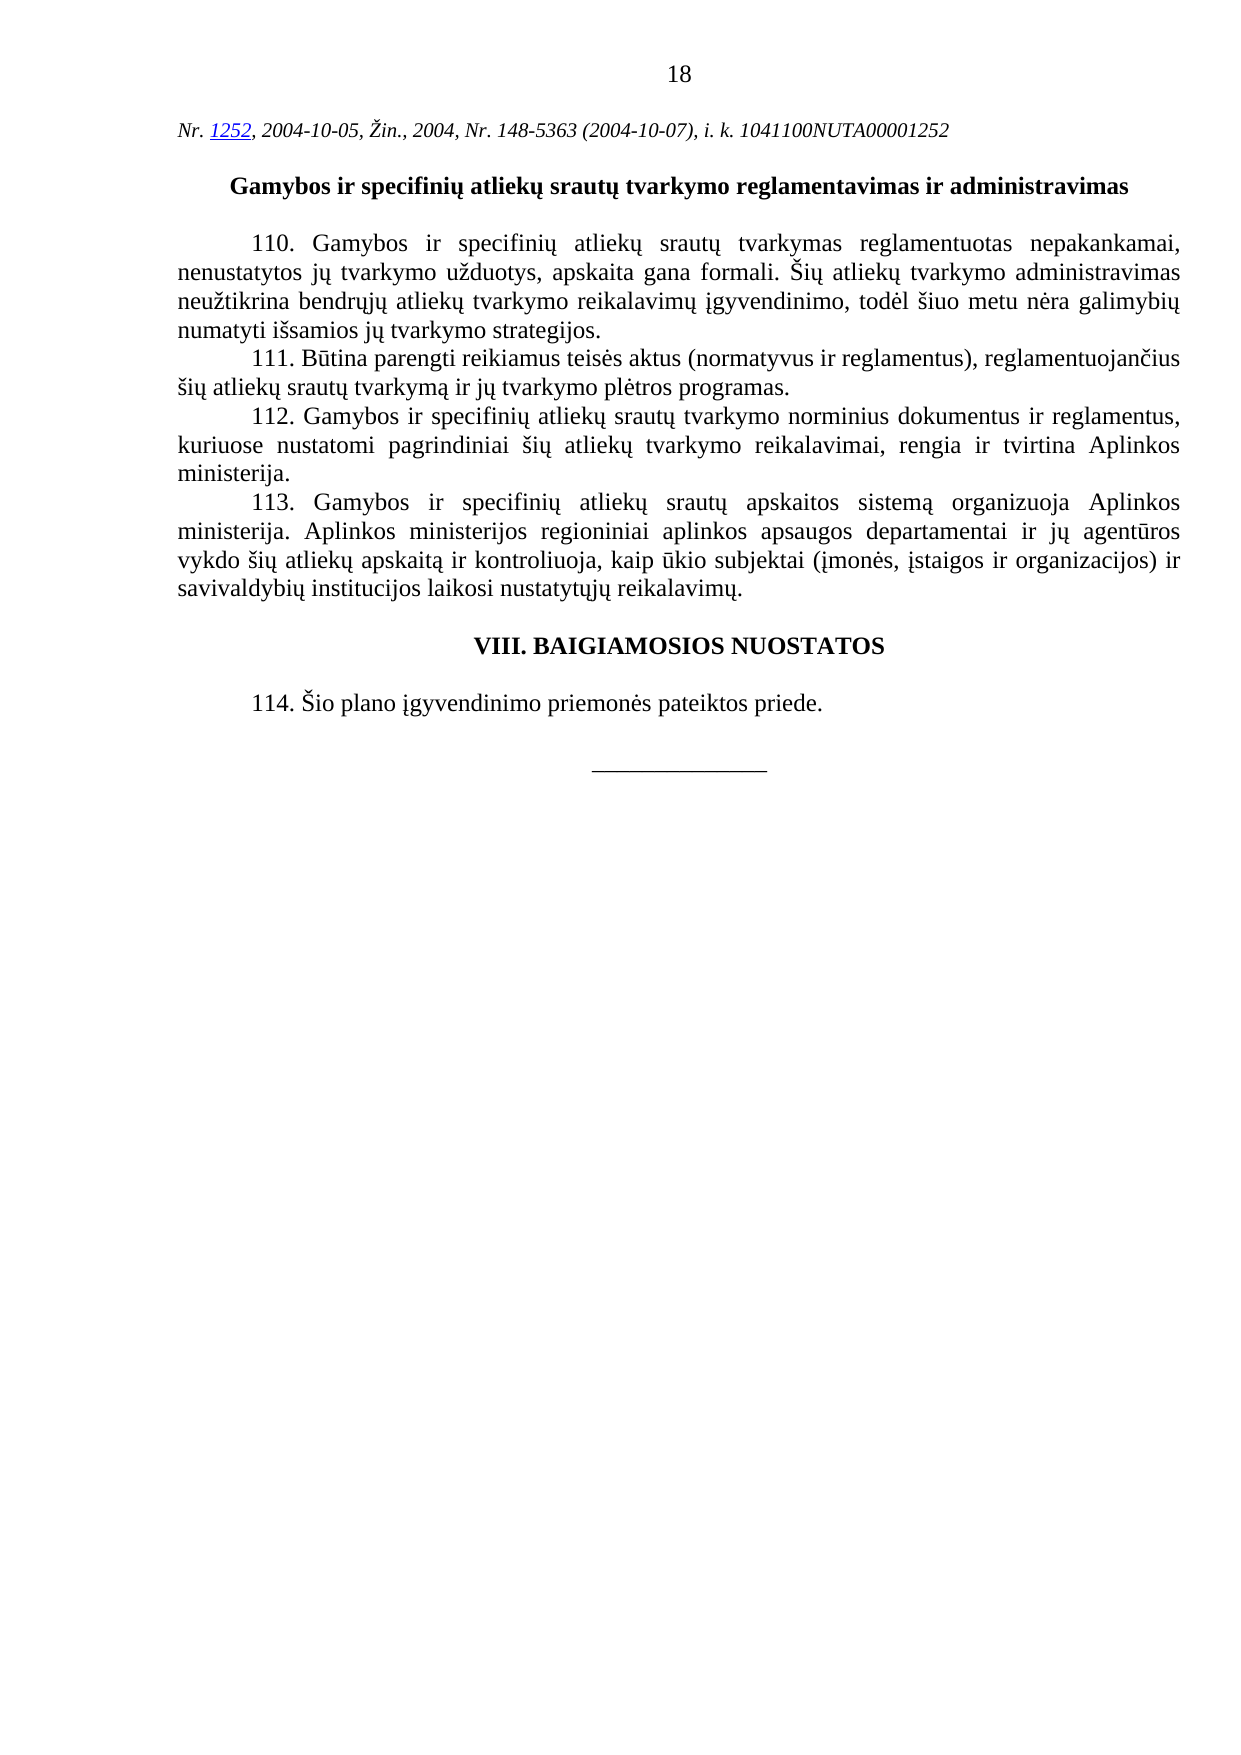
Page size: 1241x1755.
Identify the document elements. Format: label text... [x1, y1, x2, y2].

text 111. Būtina parengti reikiamus teisės aktus (normatyvus ir reglamentus), reglamentuojančius šių atliekų srautų tvarkymą ir jų tvarkymo plėtros programas. [177, 343, 1181, 401]
text ______________ [177, 746, 1181, 775]
text 112. Gamybos ir specifinių atliekų srautų tvarkymo norminius dokumentus ir reglamentus, kuriuose nustatomi pagrindiniai šių atliekų tvarkymo reikalavimai, rengia ir tvirtina Aplinkos ministerija. [177, 401, 1181, 487]
text Gamybos ir specifinių atliekų srautų tvarkymo reglamentavimas ir administravimas [177, 171, 1181, 200]
text 110. Gamybos ir specifinių atliekų srautų tvarkymas reglamentuotas nepakankamai, nenustatytos jų tvarkymo užduotys, apskaita gana formali. Šių atliekų tvarkymo administravimas neužtikrina bendrųjų atliekų tvarkymo reikalavimų įgyvendinimo, todėl šiuo metu nėra galimybių numatyti išsamios jų tvarkymo strategijos. [177, 228, 1181, 343]
text VIII. BAIGIAMOSIOS NUOSTATOS [177, 631, 1181, 660]
text 114. Šio plano įgyvendinimo priemonės pateiktos priede. [177, 688, 1181, 717]
text 113. Gamybos ir specifinių atliekų srautų apskaitos sistemą organizuoja Aplinkos ministerija. Aplinkos ministerijos regioniniai aplinkos apsaugos departamentai ir jų agentūros vykdo šių atliekų apskaitą ir kontroliuoja, kaip ūkio subjektai (įmonės, įstaigos ir organizacijos) ir savivaldybių institucijos laikosi nustatytųjų reikalavimų. [177, 487, 1181, 602]
text Nr. 1252, 2004-10-05, Žin., 2004, Nr. 148-5363 (2004-10-07), i. k. 1041100NUTA00001252 [177, 118, 1181, 142]
